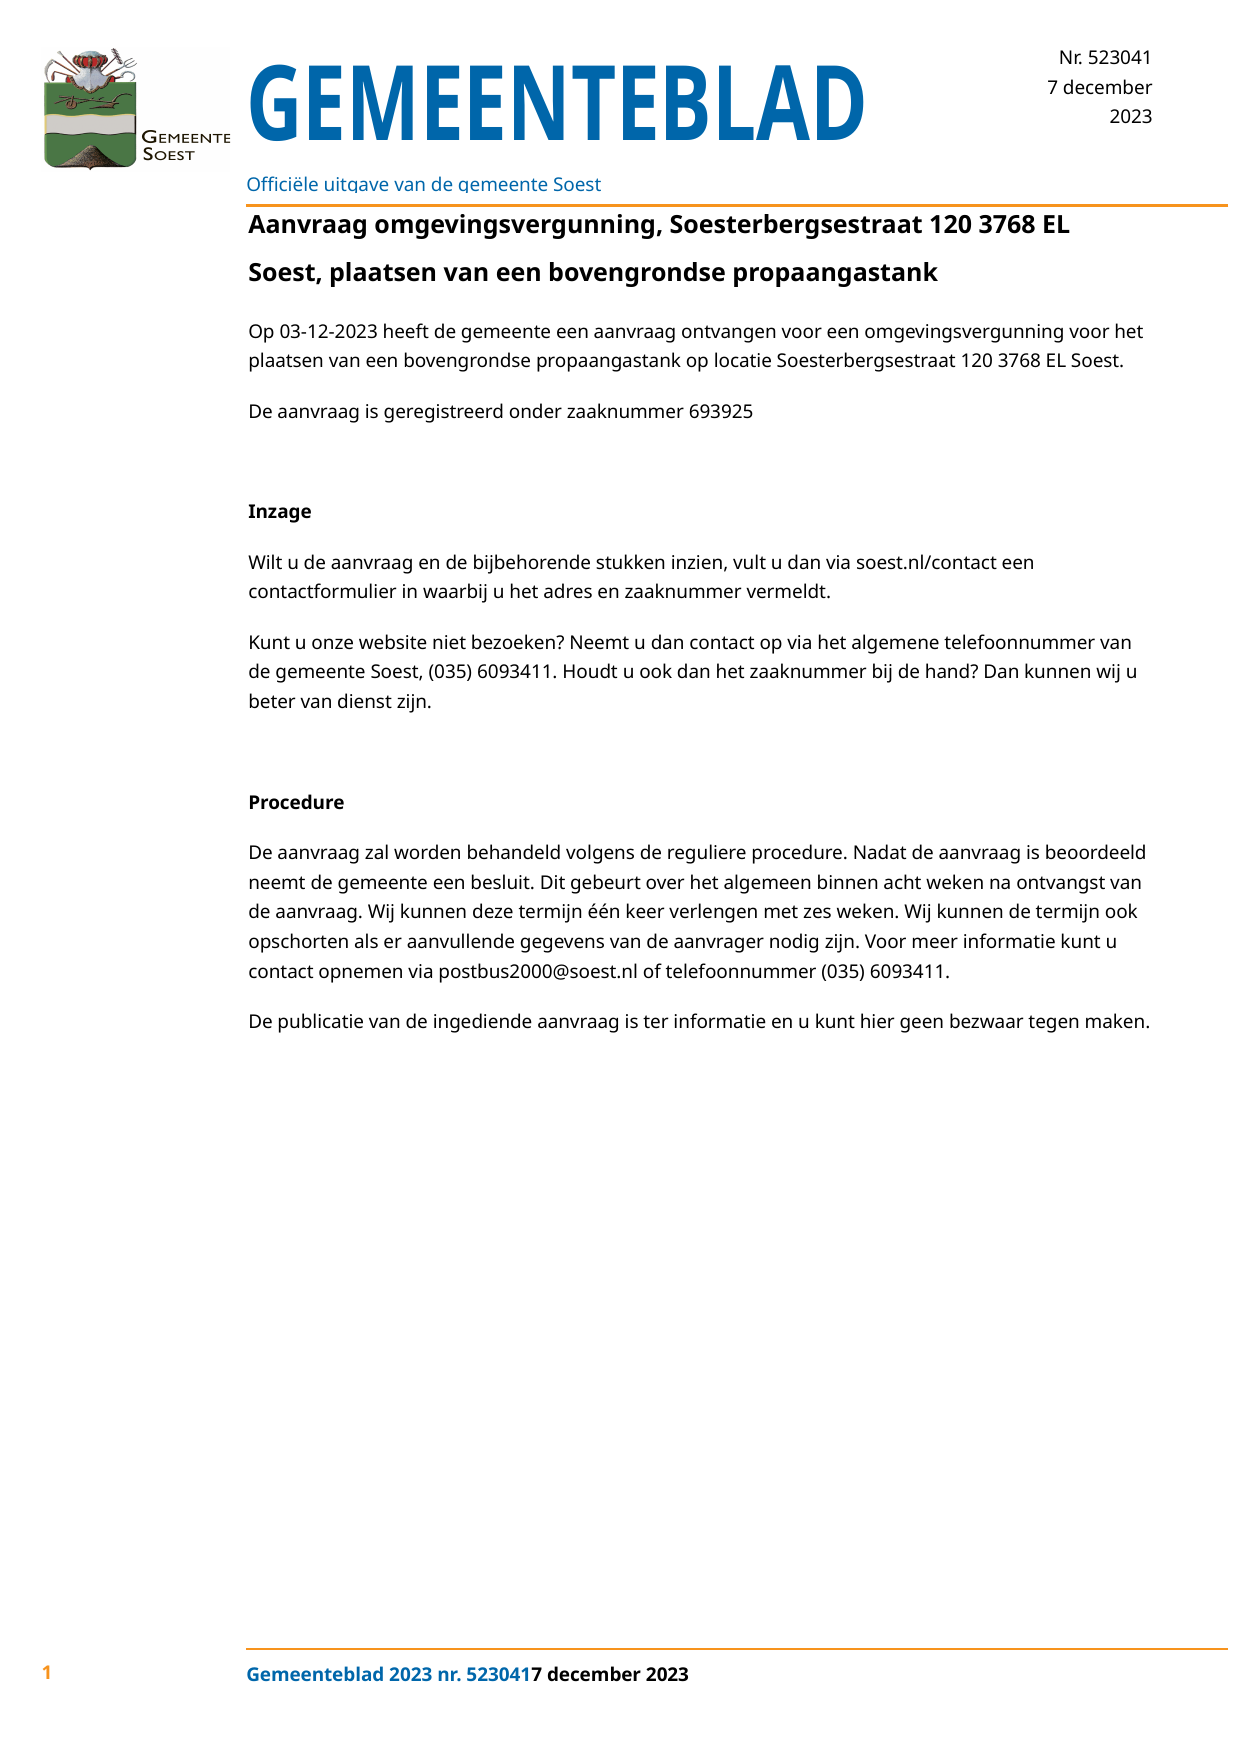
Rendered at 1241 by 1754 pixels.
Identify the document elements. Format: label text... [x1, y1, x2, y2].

text Aanvraag omgevingsvergunning, Soesterbergsestraat 120 3768 EL Soest, plaatsen van een bovengrondse propaangastank [248, 207, 1152, 288]
text Op 03-12-2023 heeft de gemeente een aanvraag ontvangen voor een omgevingsvergunning voor het plaatsen van een bovengrondse propaangastank op locatie Soesterbergsestraat 120 3768 EL Soest. [248, 318, 1152, 373]
text De aanvraag zal worden behandeld volgens de reguliere procedure. Nadat de aanvraag is beoordeeld neemt de gemeente een besluit. Dit gebeurt over het algemeen binnen acht weken na ontvangst van de aanvraag. Wij kunnen deze termijn één keer verlengen met zes weken. Wij kunnen de termijn ook opschorten als er aanvullende gegevens van de aanvrager nodig zijn. Voor meer informatie kunt u contact opnemen via postbus2000@soest.nl of telefoonnummer (035) 6093411. [248, 839, 1152, 984]
text Kunt u onze website niet bezoeken? Neemt u dan contact op via het algemene telefoonnummer van de gemeente Soest, (035) 6093411. Houdt u ook dan het zaaknummer bij de hand? Dan kunnen wij u beter van dienst zijn. [248, 629, 1152, 714]
picture [41, 47, 231, 172]
text Wilt u de aanvraag en de bijbehorende stukken inzien, vult u dan via soest.nl/contact een contactformulier in waarbij u het adres en zaaknummer vermeldt. [248, 549, 1152, 604]
text Inzage [248, 499, 1152, 524]
text De publicatie van de ingediende aanvraag is ter informatie en u kunt hier geen bezwaar tegen maken. [248, 1008, 1152, 1034]
text De aanvraag is geregistreerd onder zaaknummer 693925 [248, 398, 1152, 424]
text Procedure [248, 789, 1152, 815]
